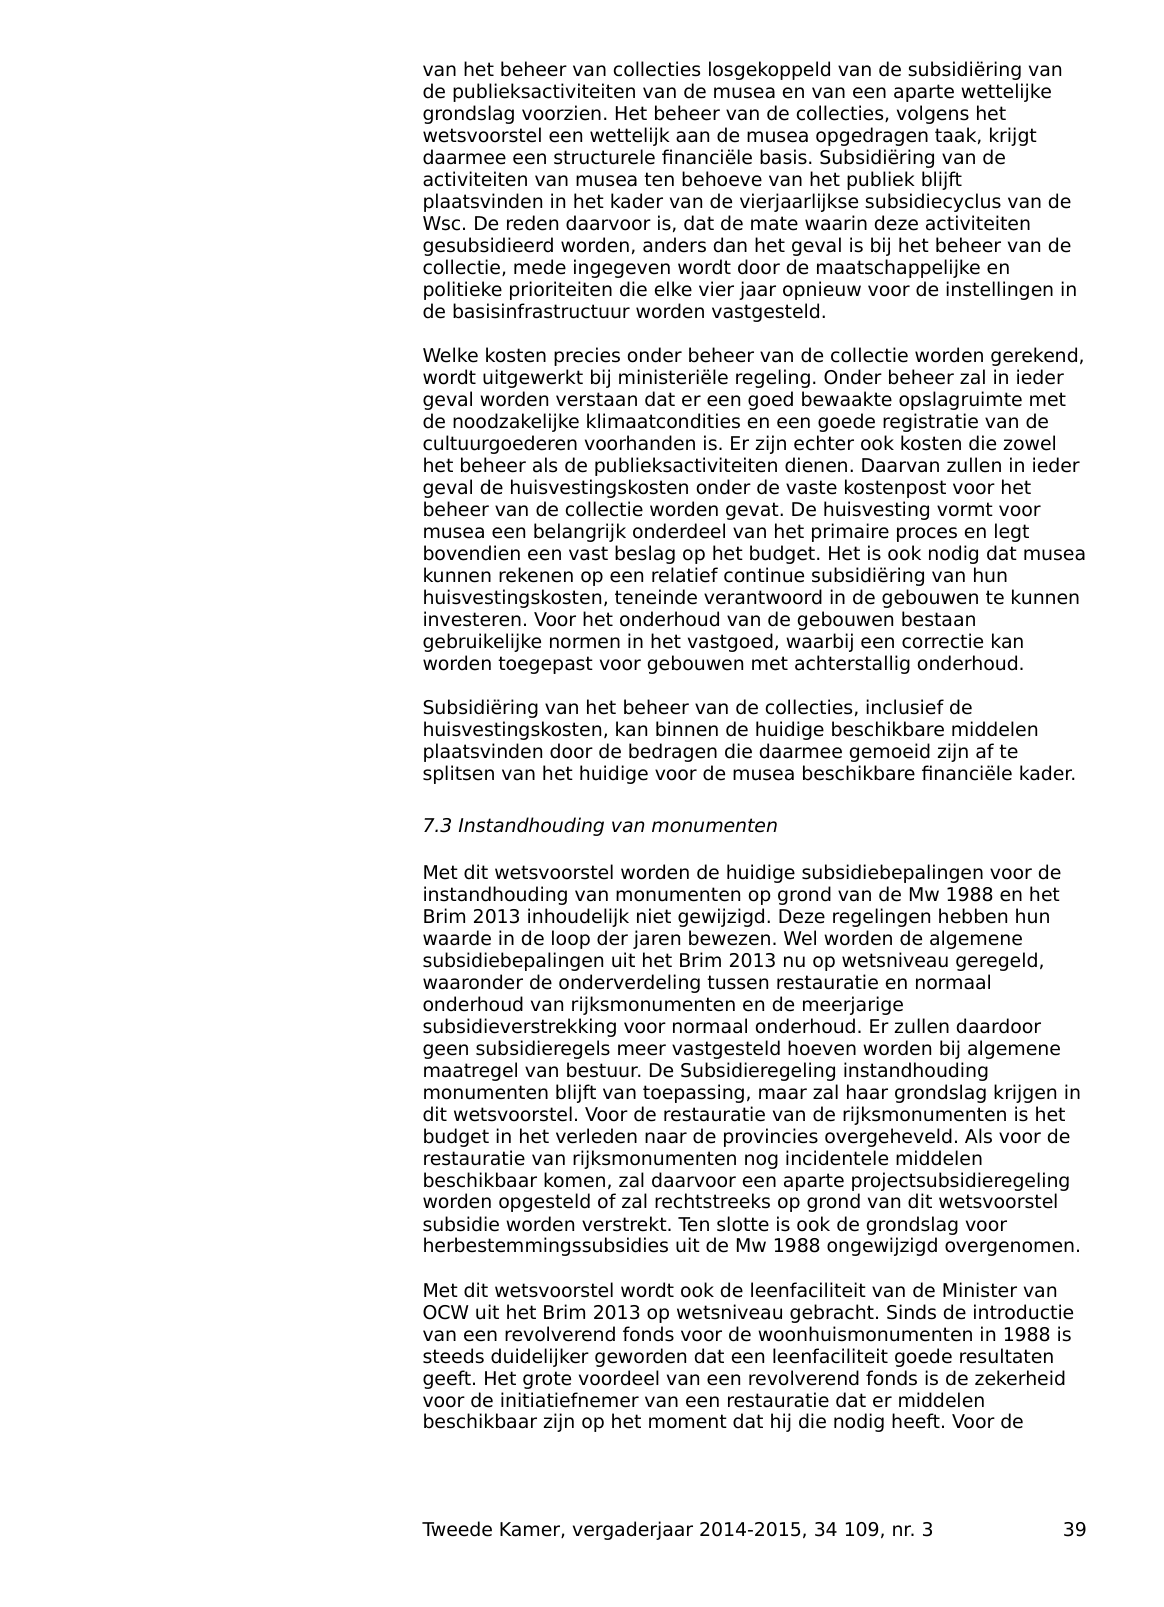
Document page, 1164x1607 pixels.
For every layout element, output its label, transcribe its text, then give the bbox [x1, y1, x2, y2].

subtitle 7.3 Instandhouding van monumenten [422, 815, 1087, 837]
text van het beheer van collecties losgekoppeld van de subsidiëring van de publieksactiviteiten van de musea en van een aparte wettelijke grondslag voorzien. Het beheer van de collecties, volgens het wetsvoorstel een wettelijk aan de musea opgedragen taak, krijgt daarmee een structurele financiële basis. Subsidiëring van de activiteiten van musea ten behoeve van het publiek blijft plaatsvinden in het kader van de vierjaarlijkse subsidiecyclus van de Wsc. De reden daarvoor is, dat de mate waarin deze activiteiten gesubsidieerd worden, anders dan het geval is bij het beheer van de collectie, mede ingegeven wordt door de maatschappelijke en politieke prioriteiten die elke vier jaar opnieuw voor de instellingen in de basisinfrastructuur worden vastgesteld. [422, 59, 1087, 323]
text Welke kosten precies onder beheer van de collectie worden gerekend, wordt uitgewerkt bij ministeriële regeling. Onder beheer zal in ieder geval worden verstaan dat er een goed bewaakte opslagruimte met de noodzakelijke klimaatcondities en een goede registratie van de cultuurgoederen voorhanden is. Er zijn echter ook kosten die zowel het beheer als de publieksactiviteiten dienen. Daarvan zullen in ieder geval de huisvestingskosten onder de vaste kostenpost voor het beheer van de collectie worden gevat. De huisvesting vormt voor musea een belangrijk onderdeel van het primaire proces en legt bovendien een vast beslag op het budget. Het is ook nodig dat musea kunnen rekenen op een relatief continue subsidiëring van hun huisvestingskosten, teneinde verantwoord in de gebouwen te kunnen investeren. Voor het onderhoud van de gebouwen bestaan gebruikelijke normen in het vastgoed, waarbij een correctie kan worden toegepast voor gebouwen met achterstallig onderhoud. [422, 345, 1087, 675]
text Met dit wetsvoorstel wordt ook de leenfaciliteit van de Minister van OCW uit het Brim 2013 op wetsniveau gebracht. Sinds de introductie van een revolverend fonds voor de woonhuismonumenten in 1988 is steeds duidelijker geworden dat een leenfaciliteit goede resultaten geeft. Het grote voordeel van een revolverend fonds is de zekerheid voor de initiatiefnemer van een restauratie dat er middelen beschikbaar zijn op het moment dat hij die nodig heeft. Voor de [422, 1279, 1087, 1433]
text Met dit wetsvoorstel worden de huidige subsidiebepalingen voor de instandhouding van monumenten op grond van de Mw 1988 en het Brim 2013 inhoudelijk niet gewijzigd. Deze regelingen hebben hun waarde in de loop der jaren bewezen. Wel worden de algemene subsidiebepalingen uit het Brim 2013 nu op wetsniveau geregeld, waaronder de onderverdeling tussen restauratie en normaal onderhoud van rijksmonumenten en de meerjarige subsidieverstrekking voor normaal onderhoud. Er zullen daardoor geen subsidieregels meer vastgesteld hoeven worden bij algemene maatregel van bestuur. De Subsidieregeling instandhouding monumenten blijft van toepassing, maar zal haar grondslag krijgen in dit wetsvoorstel. Voor de restauratie van de rijksmonumenten is het budget in het verleden naar de provincies overgeheveld. Als voor de restauratie van rijksmonumenten nog incidentele middelen beschikbaar komen, zal daarvoor een aparte projectsubsidieregeling worden opgesteld of zal rechtstreeks op grond van dit wetsvoorstel subsidie worden verstrekt. Ten slotte is ook de grondslag voor herbestemmingssubsidies uit de Mw 1988 ongewijzigd overgenomen. [422, 862, 1087, 1257]
text Subsidiëring van het beheer van de collecties, inclusief de huisvestingskosten, kan binnen de huidige beschikbare middelen plaatsvinden door de bedragen die daarmee gemoeid zijn af te splitsen van het huidige voor de musea beschikbare financiële kader. [422, 697, 1087, 785]
